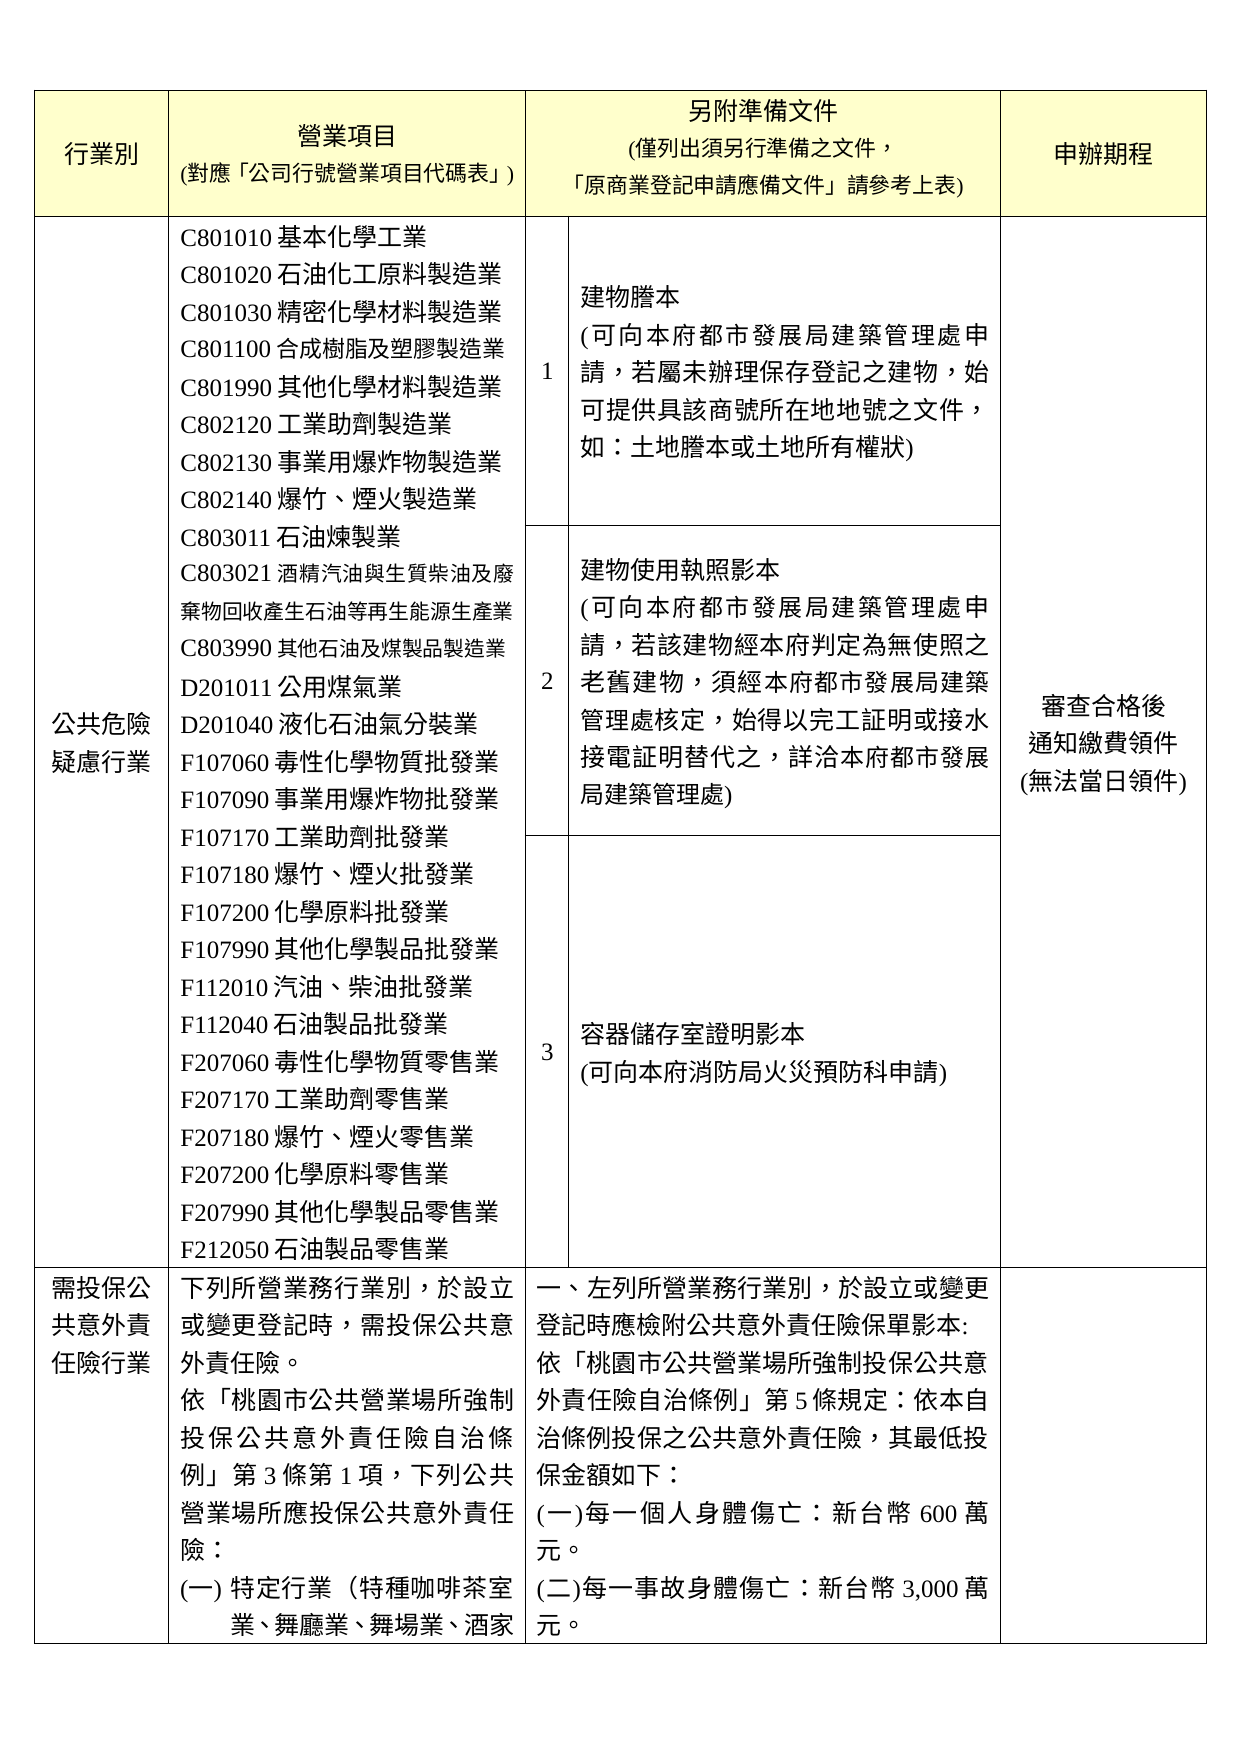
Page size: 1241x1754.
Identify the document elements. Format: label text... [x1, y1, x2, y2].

table_cell [1001, 1268, 1206, 1643]
table_cell 建物使用執照影本 (可向本府都市發展局建築管理處申請，若該建物經本府判定為無使照之老舊建物，須經本府都市發展局建築管理處核定，始得以完工証明或接水接電証明替代之，詳洽本府都市發展局建築管理處) [569, 526, 1000, 835]
table_cell 3 [526, 836, 568, 1267]
table_header 申辦期程 [1001, 91, 1206, 216]
table_cell 需投保公共意外責任險行業 [35, 1268, 168, 1643]
table_header 另附準備文件 (僅列出須另行準備之文件， 「原商業登記申請應備文件」請參考上表) [526, 91, 1000, 216]
table_cell 2 [526, 526, 568, 835]
table_cell 公共危險疑慮行業 [35, 217, 168, 1267]
table_cell 一、左列所營業務行業別，於設立或變更登記時應檢附公共意外責任險保單影本: 依「桃園市公共營業場所強制投保公共意外責任險自治條例」第5條規定：依本自治條例投保之公共意外責任險，其最低投保金額如下： (一)每一個人身體傷亡：新台幣600萬元。 (二)每一事故身體傷亡：新台幣3,000萬元。 [526, 1268, 1000, 1643]
table_cell 1 [526, 217, 568, 525]
table_cell 建物謄本 (可向本府都市發展局建築管理處申請，若屬未辦理保存登記之建物，始可提供具該商號所在地地號之文件，如：土地謄本或土地所有權狀) [569, 217, 1000, 525]
table_cell 審查合格後 通知繳費領件 (無法當日領件) [1001, 217, 1206, 1267]
table_cell C801010基本化學工業 C801020石油化工原料製造業 C801030精密化學材料製造業 C801100合成樹脂及塑膠製造業 C801990其他化學材料製造業 C802120工業助劑製造業 C802130事業用爆炸物製造業 C802140爆竹、煙火製造業 C803011石油煉製業 C803021酒精汽油與生質柴油及廢棄物回收產生石油等再生能源生產業 C803990其他石油及煤製品製造業 D201011公用煤氣業 D201040液化石油氣分裝業 F107060毒性化學物質批發業 F107090事業用爆炸物批發業 F107170工業助劑批發業 F107180爆竹、煙火批發業 F107200化學原料批發業 F107990其他化學製品批發業 F112010汽油、柴油批發業 F112040石油製品批發業 F207060毒性化學物質零售業 F207170工業助劑零售業 F207180爆竹、煙火零售業 F207200化學原料零售業 F207990其他化學製品零售業 F212050石油製品零售業 [169, 217, 525, 1267]
table_header 營業項目 (對應「公司行號營業項目代碼表」) [169, 91, 525, 216]
table_header 行業別 [35, 91, 168, 216]
table_cell 容器儲存室證明影本 (可向本府消防局火災預防科申請) [569, 836, 1000, 1267]
table_cell 下列所營業務行業別，於設立或變更登記時，需投保公共意外責任險。 依「桃園市公共營業場所強制投保公共意外責任險自治條例」第3條第1項，下列公共營業場所應投保公共意外責任險： 特定行業（特種咖啡茶室業、舞廳業、舞場業、酒家業、酒吧業、夜店業、視聽歌唱業、三溫暖業、理髮業）。 J702040歌廳經營業 治安顧慮行業（瘦身美容業、美容美髮服務業(非屬美髮、美甲、美睫、新娘秘書)、飲酒店業、傳統整復推拿業(非屬國術館者)、按摩業）。 J701020遊樂園業。 J701070資訊休閒業。 J701090錄影節目帶播映業。 JZ99120一般浴室業。 J403010電影片映演業。 J201031短期補習班業。 J801030競技及運動場館業之撞球場、健身中心、保齡球館。 F501060餐館業、F501030飲料店業、F501990其他餐飲業營業場所樓地板面積達200平方公尺即60.50坪以上者。 F399990其他綜合零售業營業場所樓地板面 積達500平方公尺即 151.25坪以上者。 F301010百貨公司業 及F301020超級市場業營業場所樓地板面積達 500平方公尺即151.25坪以上者。 [169, 1268, 525, 1643]
